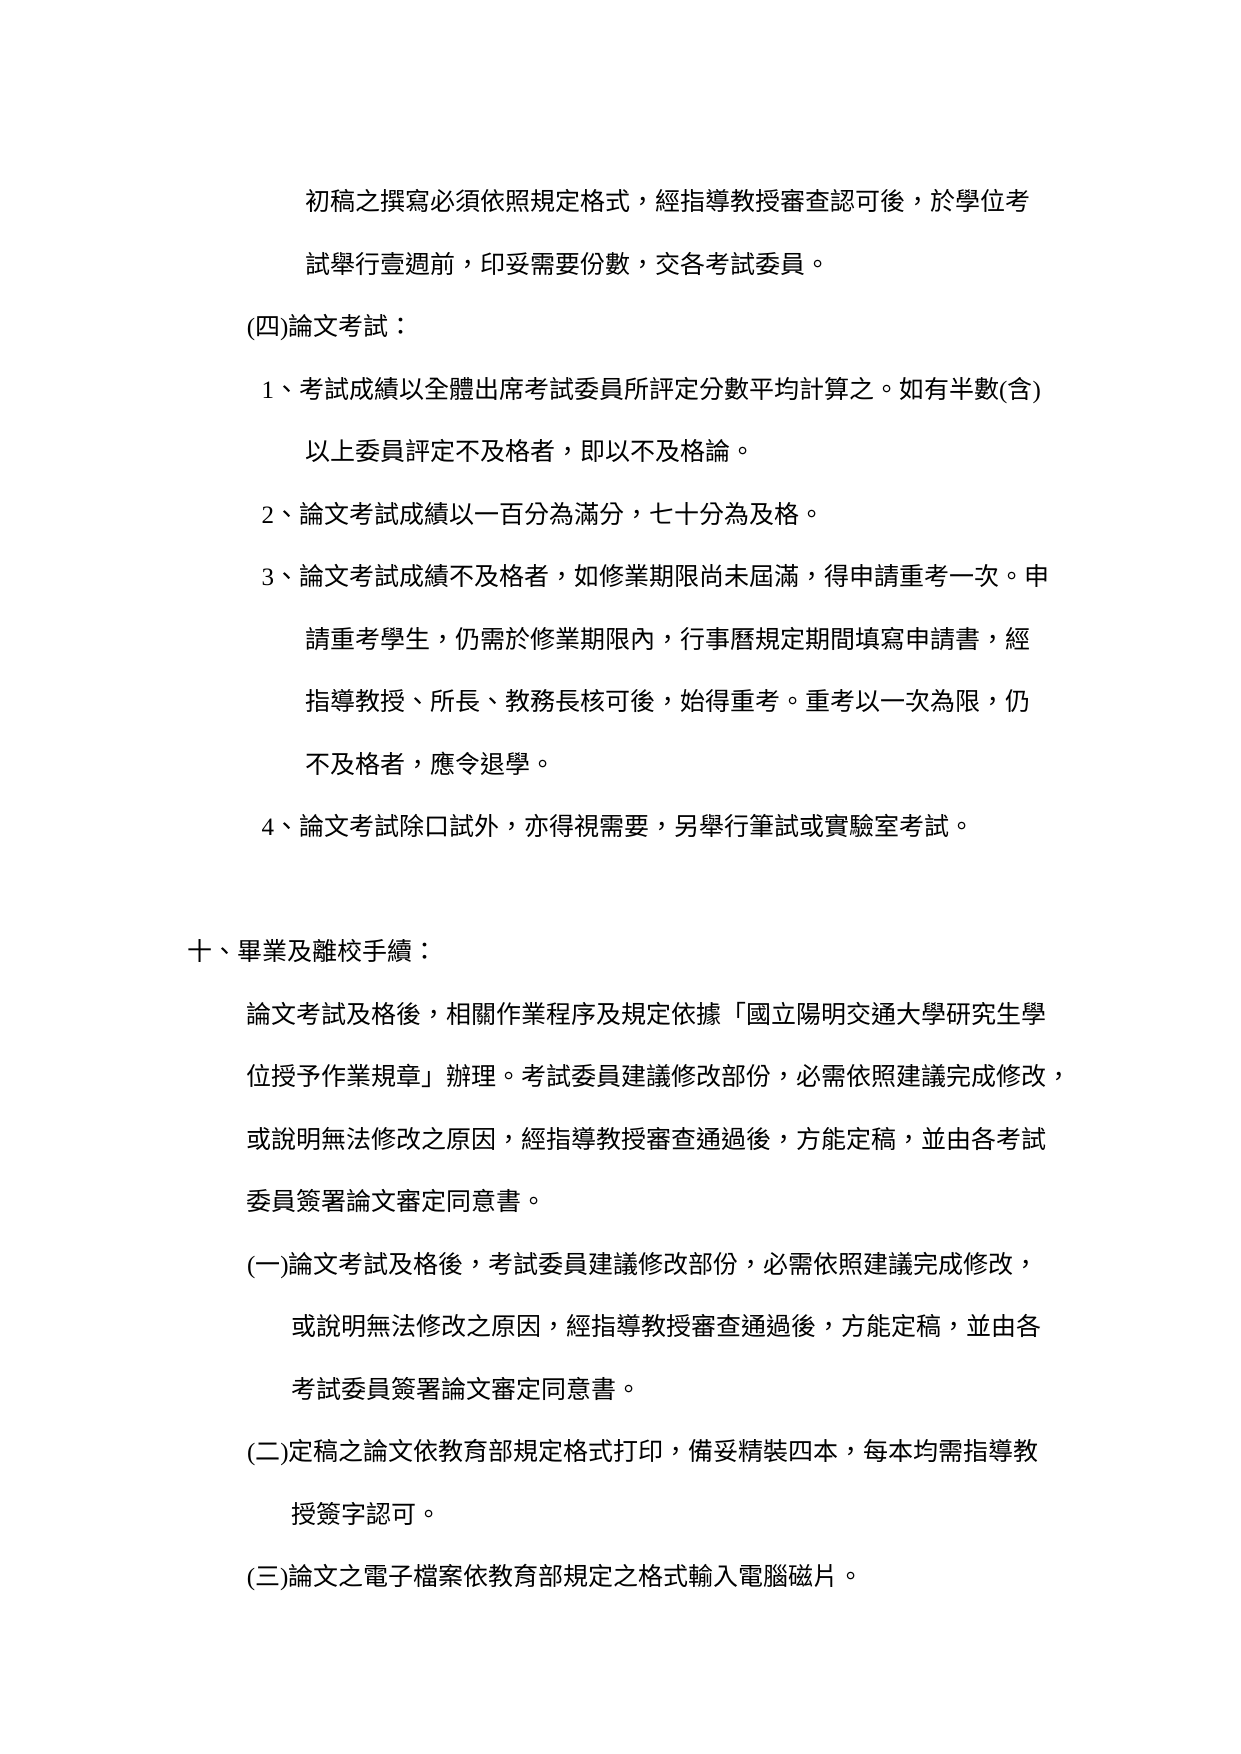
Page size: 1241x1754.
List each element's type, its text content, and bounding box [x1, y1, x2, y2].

text (二)定稿之論文依教育部規定格式打印，備妥精裝四本，每本均需指導教授簽字認可。 [247, 1408, 1053, 1533]
text 1、考試成績以全體出席考試委員所評定分數平均計算之。如有半數(含)以上委員評定不及格者，即以不及格論。 [261, 346, 1053, 471]
text (一)論文考試及格後，考試委員建議修改部份，必需依照建議完成修改，或說明無法修改之原因，經指導教授審查通過後，方能定稿，並由各考試委員簽署論文審定同意書。 [247, 1221, 1053, 1408]
text 4、論文考試除口試外，亦得視需要，另舉行筆試或實驗室考試。 [261, 783, 1053, 846]
text 論文考試及格後，相關作業程序及規定依據「國立陽明交通大學研究生學位授予作業規章」辦理。考試委員建議修改部份，必需依照建議完成修改，或說明無法修改之原因，經指導教授審查通過後，方能定稿，並由各考試委員簽署論文審定同意書。 [247, 971, 1053, 1221]
text (四)論文考試： [232, 283, 1053, 346]
text 3、論文考試成績不及格者，如修業期限尚未屆滿，得申請重考一次。申請重考學生，仍需於修業期限內，行事曆規定期間填寫申請書，經指導教授、所長、教務長核可後，始得重考。重考以一次為限，仍不及格者，應令退學。 [261, 533, 1053, 783]
text (三)論文之電子檔案依教育部規定之格式輸入電腦磁片。 [247, 1533, 1053, 1596]
text 2、論文考試成績以一百分為滿分，七十分為及格。 [261, 471, 1053, 533]
text 初稿之撰寫必須依照規定格式，經指導教授審查認可後，於學位考試舉行壹週前，印妥需要份數，交各考試委員。 [306, 158, 1053, 283]
text 十、畢業及離校手續： [187, 908, 1053, 971]
